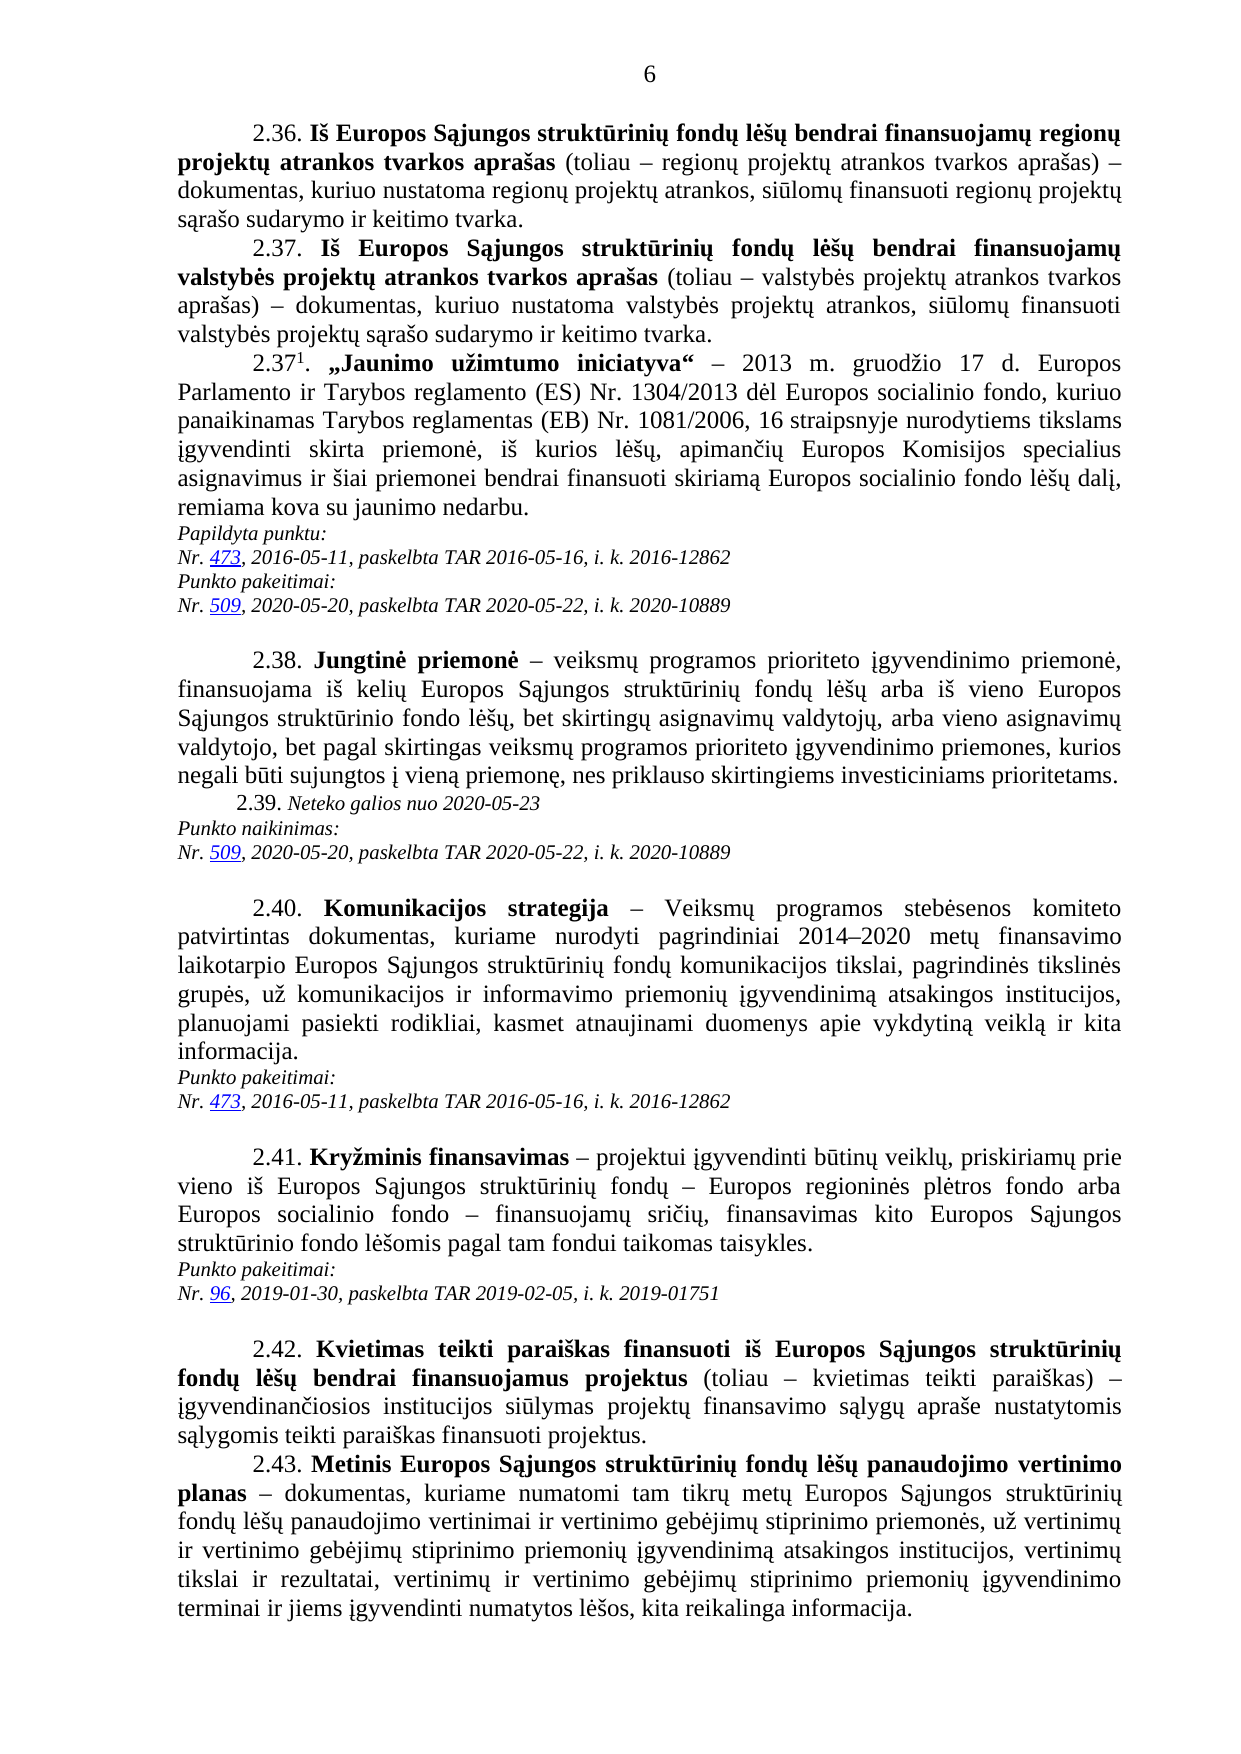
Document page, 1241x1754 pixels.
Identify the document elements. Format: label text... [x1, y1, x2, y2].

text 2.41. Kryžminis finansavimas – projektui įgyvendinti būtinų veiklų, priskiriamų prie vieno iš Europos Sąjungos struktūrinių fondų – Europos regioninės plėtros fondo arba Europos socialinio fondo – finansuojamų sričių, finansavimas kito Europos Sąjungos struktūrinio fondo lėšomis pagal tam fondui taikomas taisykles. [177, 1142, 1122, 1257]
text Papildyta punktu: [177, 521, 1122, 545]
text Punkto pakeitimai: [177, 1065, 1122, 1089]
text 2.39. Neteko galios nuo 2020-05-23 [177, 789, 1122, 816]
text Punkto pakeitimai: [177, 1257, 1122, 1281]
text 2.371. „Jaunimo užimtumo iniciatyva“ – 2013 m. gruodžio 17 d. Europos Parlamento ir Tarybos reglamento (ES) Nr. 1304/2013 dėl Europos socialinio fondo, kuriuo panaikinamas Tarybos reglamentas (EB) Nr. 1081/2006, 16 straipsnyje nurodytiems tikslams įgyvendinti skirta priemonė, iš kurios lėšų, apimančių Europos Komisijos specialius asignavimus ir šiai priemonei bendrai finansuoti skiriamą Europos socialinio fondo lėšų dalį, remiama kova su jaunimo nedarbu. [177, 348, 1122, 521]
text Punkto pakeitimai: [177, 569, 1122, 593]
text 2.42. Kvietimas teikti paraiškas finansuoti iš Europos Sąjungos struktūrinių fondų lėšų bendrai finansuojamus projektus (toliau – kvietimas teikti paraiškas) – įgyvendinančiosios institucijos siūlymas projektų finansavimo sąlygų apraše nustatytomis sąlygomis teikti paraiškas finansuoti projektus. [177, 1334, 1122, 1449]
text 2.38. Jungtinė priemonė – veiksmų programos prioriteto įgyvendinimo priemonė, finansuojama iš kelių Europos Sąjungos struktūrinių fondų lėšų arba iš vieno Europos Sąjungos struktūrinio fondo lėšų, bet skirtingų asignavimų valdytojų, arba vieno asignavimų valdytojo, bet pagal skirtingas veiksmų programos prioriteto įgyvendinimo priemones, kurios negali būti sujungtos į vieną priemonę, nes priklauso skirtingiems investiciniams prioritetams. [177, 646, 1122, 789]
text Nr. 509, 2020-05-20, paskelbta TAR 2020-05-22, i. k. 2020-10889 [177, 840, 1122, 864]
text 2.43. Metinis Europos Sąjungos struktūrinių fondų lėšų panaudojimo vertinimo planas – dokumentas, kuriame numatomi tam tikrų metų Europos Sąjungos struktūrinių fondų lėšų panaudojimo vertinimai ir vertinimo gebėjimų stiprinimo priemonės, už vertinimų ir vertinimo gebėjimų stiprinimo priemonių įgyvendinimą atsakingos institucijos, vertinimų tikslai ir rezultatai, vertinimų ir vertinimo gebėjimų stiprinimo priemonių įgyvendinimo terminai ir jiems įgyvendinti numatytos lėšos, kita reikalinga informacija. [177, 1449, 1122, 1621]
text Nr. 473, 2016-05-11, paskelbta TAR 2016-05-16, i. k. 2016-12862 [177, 1089, 1122, 1113]
text Nr. 473, 2016-05-11, paskelbta TAR 2016-05-16, i. k. 2016-12862 [177, 545, 1122, 569]
text 2.36. Iš Europos Sąjungos struktūrinių fondų lėšų bendrai finansuojamų regionų projektų atrankos tvarkos aprašas (toliau – regionų projektų atrankos tvarkos aprašas) – dokumentas, kuriuo nustatoma regionų projektų atrankos, siūlomų finansuoti regionų projektų sąrašo sudarymo ir keitimo tvarka. [177, 118, 1122, 233]
text Nr. 509, 2020-05-20, paskelbta TAR 2020-05-22, i. k. 2020-10889 [177, 593, 1122, 617]
text Punkto naikinimas: [177, 816, 1122, 840]
text 2.40. Komunikacijos strategija – Veiksmų programos stebėsenos komiteto patvirtintas dokumentas, kuriame nurodyti pagrindiniai 2014–2020 metų finansavimo laikotarpio Europos Sąjungos struktūrinių fondų komunikacijos tikslai, pagrindinės tikslinės grupės, už komunikacijos ir informavimo priemonių įgyvendinimą atsakingos institucijos, planuojami pasiekti rodikliai, kasmet atnaujinami duomenys apie vykdytiną veiklą ir kita informacija. [177, 893, 1122, 1065]
text Nr. 96, 2019-01-30, paskelbta TAR 2019-02-05, i. k. 2019-01751 [177, 1281, 1122, 1305]
text 2.37. Iš Europos Sąjungos struktūrinių fondų lėšų bendrai finansuojamų valstybės projektų atrankos tvarkos aprašas (toliau – valstybės projektų atrankos tvarkos aprašas) – dokumentas, kuriuo nustatoma valstybės projektų atrankos, siūlomų finansuoti valstybės projektų sąrašo sudarymo ir keitimo tvarka. [177, 233, 1122, 348]
